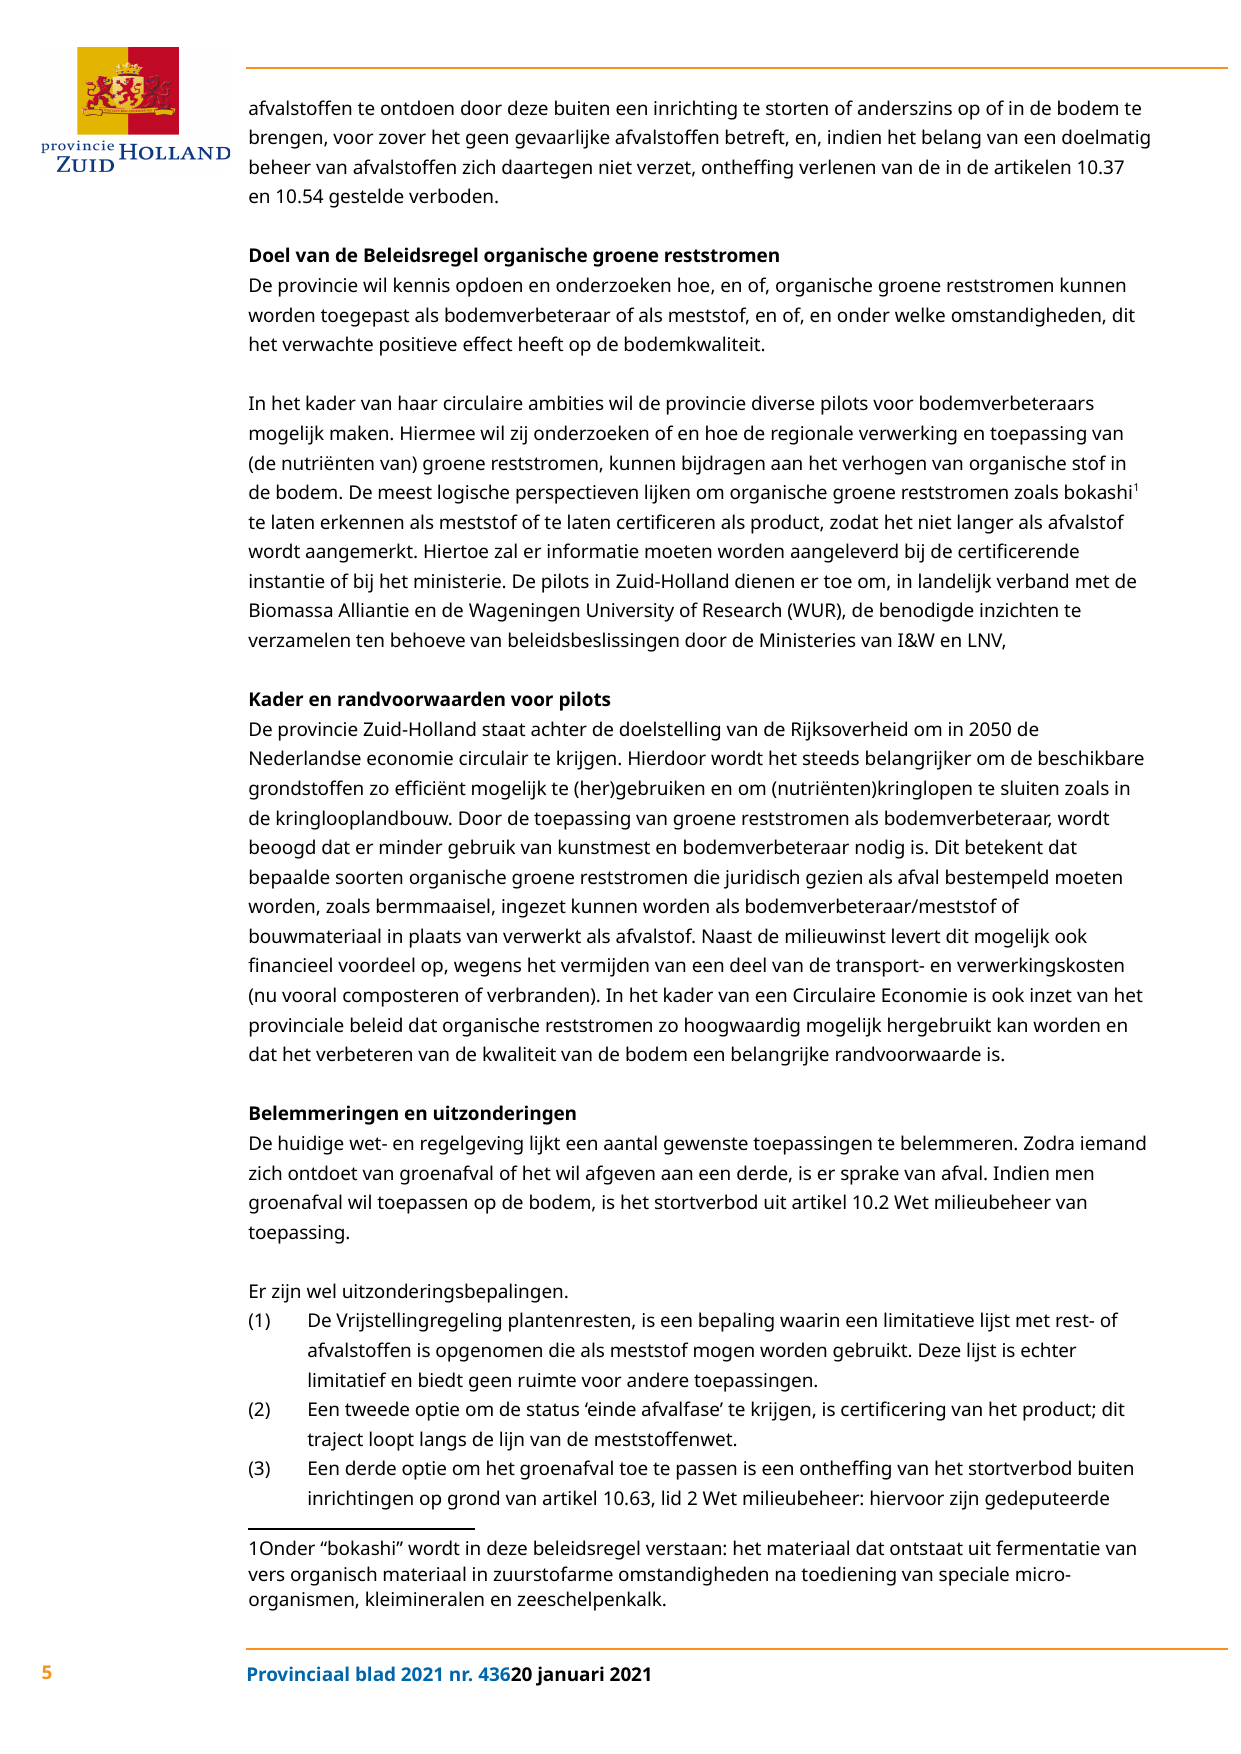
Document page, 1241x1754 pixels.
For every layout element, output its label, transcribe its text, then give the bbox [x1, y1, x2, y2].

text Onder “bokashi” wordt in deze beleidsregel verstaan: het materiaal dat ontstaat uit fermentatie van vers organisch materiaal in zuurstofarme omstandigheden na toediening van speciale micro-organismen, kleimineralen en zeeschelpenkalk. [248, 1535, 1152, 1612]
text In het kader van haar circulaire ambities wil de provincie diverse pilots voor bodemverbeteraars mogelijk maken. Hiermee wil zij onderzoeken of en hoe de regionale verwerking en toepassing van (de nutriënten van) groene reststromen, kunnen bijdragen aan het verhogen van organische stof in de bodem. De meest logische perspectieven lijken om organische groene reststromen zoals bokashi te laten erkennen als meststof of te laten certificeren als product, zodat het niet langer als afvalstof wordt aangemerkt. Hiertoe zal er informatie moeten worden aangeleverd bij de certificerende instantie of bij het ministerie. De pilots in Zuid-Holland dienen er toe om, in landelijk verband met de Biomassa Alliantie en de Wageningen University of Research (WUR), de benodigde inzichten te verzamelen ten behoeve van beleidsbeslissingen door de Ministeries van I&W en LNV, [248, 391, 1152, 653]
text De provincie wil kennis opdoen en onderzoeken hoe, en of, organische groene reststromen kunnen worden toegepast als bodemverbeteraar of als meststof, en of, en onder welke omstandigheden, dit het verwachte positieve effect heeft op de bodemkwaliteit. [248, 272, 1152, 357]
list De Vrijstellingregeling plantenresten, is een bepaling waarin een limitatieve lijst met rest- of afvalstoffen is opgenomen die als meststof mogen worden gebruikt. Deze lijst is echter limitatief en biedt geen ruimte voor andere toepassingen. [248, 1308, 1152, 1393]
text Er zijn wel uitzonderingsbepalingen. [248, 1278, 1152, 1304]
text Kader en randvoorwaarden voor pilots [248, 686, 1152, 712]
text De huidige wet- en regelgeving lijkt een aantal gewenste toepassingen te belemmeren. Zodra iemand zich ontdoet van groenafval of het wil afgeven aan een derde, is er sprake van afval. Indien men groenafval wil toepassen op de bodem, is het stortverbod uit artikel 10.2 Wet milieubeheer van toepassing. [248, 1130, 1152, 1245]
picture [41, 47, 231, 172]
text Doel van de Beleidsregel organische groene reststromen [248, 243, 1152, 268]
list Een derde optie om het groenafval toe te passen is een ontheffing van het stortverbod buiten inrichtingen op grond van artikel 10.63, lid 2 Wet milieubeheer: hiervoor zijn gedeputeerde [248, 1456, 1152, 1511]
text De provincie Zuid-Holland staat achter de doelstelling van de Rijksoverheid om in 2050 de Nederlandse economie circulair te krijgen. Hierdoor wordt het steeds belangrijker om de beschikbare grondstoffen zo efficiënt mogelijk te (her)gebruiken en om (nutriënten)kringlopen te sluiten zoals in de kringlooplandbouw. Door de toepassing van groene reststromen als bodemverbeteraar, wordt beoogd dat er minder gebruik van kunstmest en bodemverbeteraar nodig is. Dit betekent dat bepaalde soorten organische groene reststromen die juridisch gezien als afval bestempeld moeten worden, zoals bermmaaisel, ingezet kunnen worden als bodemverbeteraar/meststof of bouwmateriaal in plaats van verwerkt als afvalstof. Naast de milieuwinst levert dit mogelijk ook financieel voordeel op, wegens het vermijden van een deel van de transport- en verwerkingskosten (nu vooral composteren of verbranden). In het kader van een Circulaire Economie is ook inzet van het provinciale beleid dat organische reststromen zo hoogwaardig mogelijk hergebruikt kan worden en dat het verbeteren van de kwaliteit van de bodem een belangrijke randvoorwaarde is. [248, 716, 1152, 1067]
text afvalstoffen te ontdoen door deze buiten een inrichting te storten of anderszins op of in de bodem te brengen, voor zover het geen gevaarlijke afvalstoffen betreft, en, indien het belang van een doelmatig beheer van afvalstoffen zich daartegen niet verzet, ontheffing verlenen van de in de artikelen 10.37 en 10.54 gestelde verboden. [248, 95, 1152, 209]
list Een tweede optie om de status ‘einde afvalfase’ te krijgen, is certificering van het product; dit traject loopt langs de lijn van de meststoffenwet. [248, 1396, 1152, 1452]
text Belemmeringen en uitzonderingen [248, 1101, 1152, 1126]
